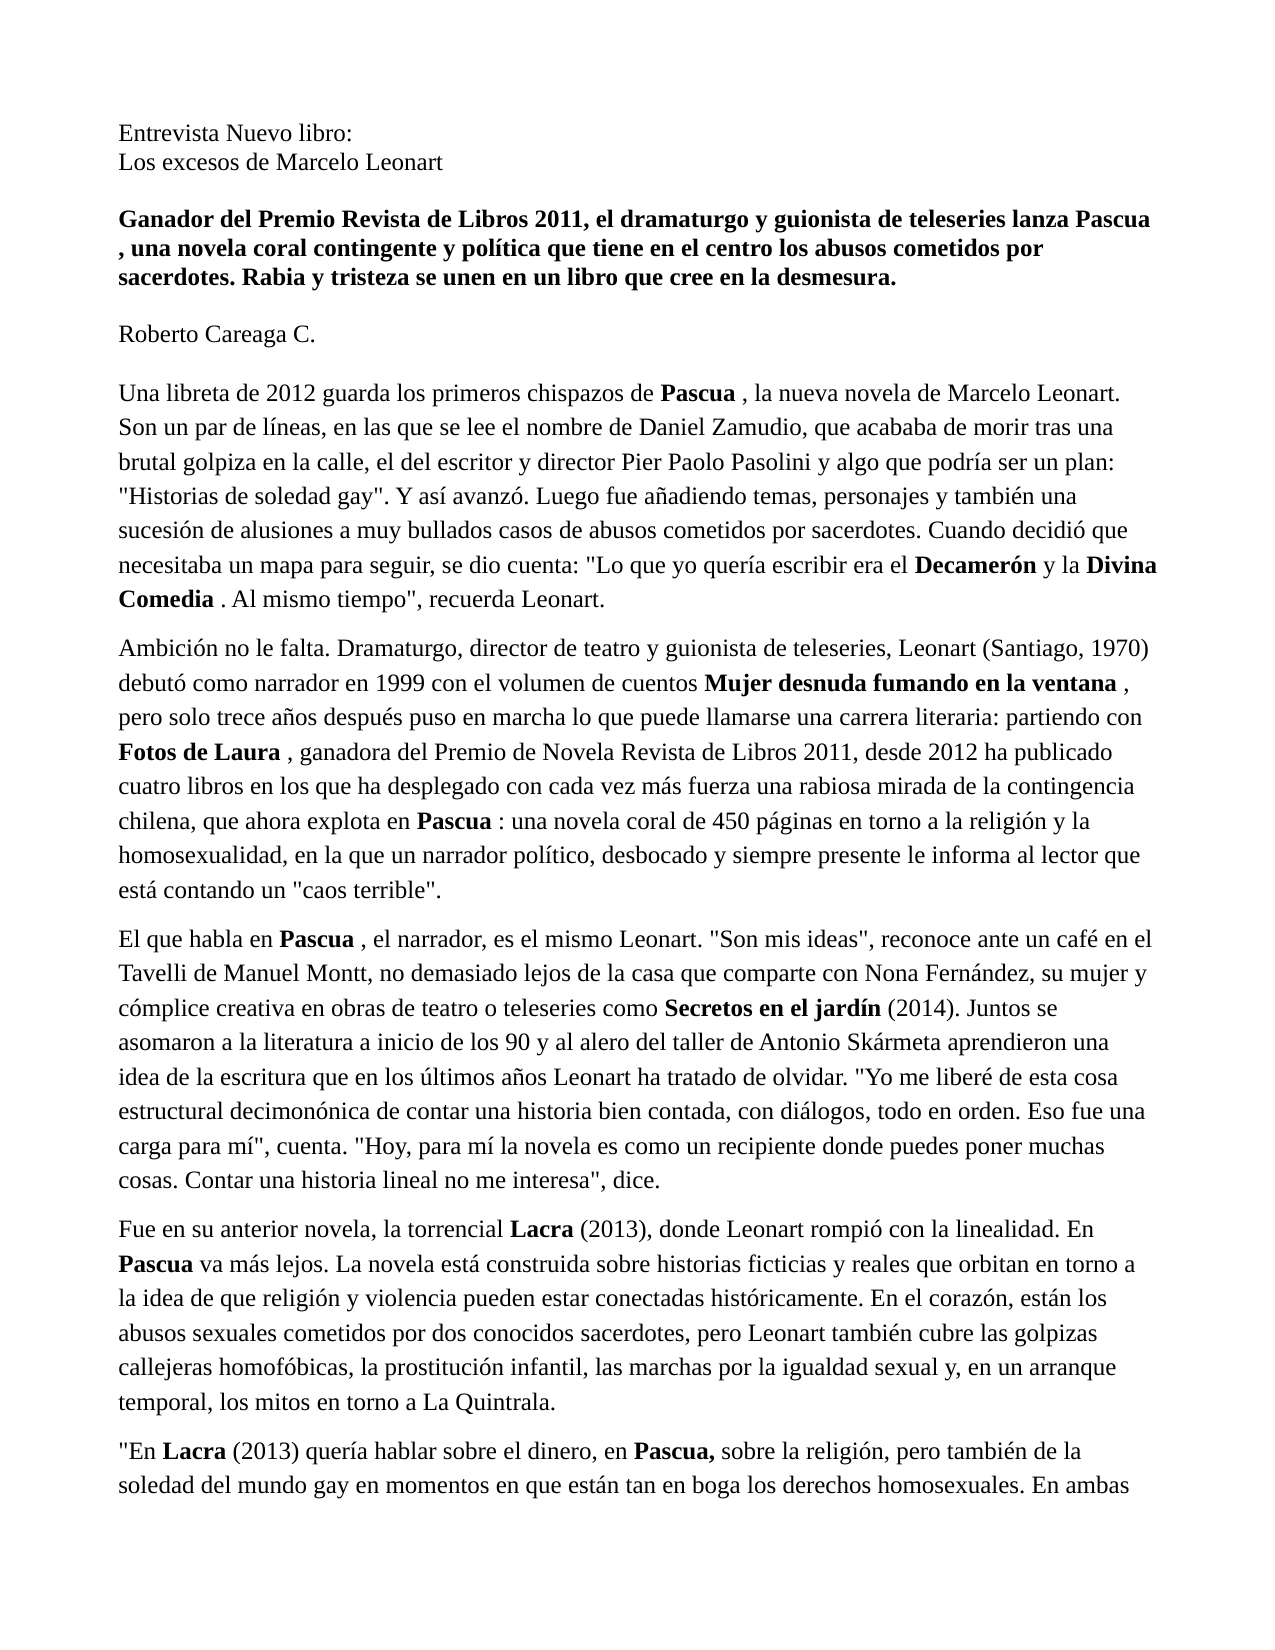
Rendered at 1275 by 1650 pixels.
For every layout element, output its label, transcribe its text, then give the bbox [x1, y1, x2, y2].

text Una libreta de 2012 guarda los primeros chispazos de Pascua , la nueva novela de Marcelo Leonart. Son un par de líneas, en las que se lee el nombre de Daniel Zamudio, que acababa de morir tras una brutal golpiza en la calle, el del escritor y director Pier Paolo Pasolini y algo que podría ser un plan: "Historias de soledad gay". Y así avanzó. Luego fue añadiendo temas, personajes y también una sucesión de alusiones a muy bullados casos de abusos cometidos por sacerdotes. Cuando decidió que necesitaba un mapa para seguir, se dio cuenta: "Lo que yo quería escribir era el Decamerón y la Divina Comedia . Al mismo tiempo", recuerda Leonart. [118, 378, 1157, 613]
text "En Lacra (2013) quería hablar sobre el dinero, en Pascua, sobre la religión, pero también de la soledad del mundo gay en momentos en que están tan en boga los derechos homosexuales. En ambas [118, 1436, 1157, 1499]
text Fue en su anterior novela, la torrencial Lacra (2013), donde Leonart rompió con la linealidad. En Pascua va más lejos. La novela está construida sobre historias ficticias y reales que orbitan en torno a la idea de que religión y violencia pueden estar conectadas históricamente. En el corazón, están los abusos sexuales cometidos por dos conocidos sacerdotes, pero Leonart también cubre las golpizas callejeras homofóbicas, la prostitución infantil, las marchas por la igualdad sexual y, en un arranque temporal, los mitos en torno a La Quintrala. [118, 1214, 1157, 1416]
text El que habla en Pascua , el narrador, es el mismo Leonart. "Son mis ideas", reconoce ante un café en el Tavelli de Manuel Montt, no demasiado lejos de la casa que comparte con Nona Fernández, su mujer y cómplice creativa en obras de teatro o teleseries como Secretos en el jardín (2014). Juntos se asomaron a la literatura a inicio de los 90 y al alero del taller de Antonio Skármeta aprendieron una idea de la escritura que en los últimos años Leonart ha tratado de olvidar. "Yo me liberé de esta cosa estructural decimonónica de contar una historia bien contada, con diálogos, todo en orden. Eso fue una carga para mí", cuenta. "Hoy, para mí la novela es como un recipiente donde puedes poner muchas cosas. Contar una historia lineal no me interesa", dice. [118, 924, 1157, 1194]
text Entrevista Nuevo libro: Los excesos de Marcelo Leonart Ganador del Premio Revista de Libros 2011, el dramaturgo y guionista de teleseries lanza Pascua , una novela coral contingente y política que tiene en el centro los abusos cometidos por sacerdotes. Rabia y tristeza se unen en un libro que cree en la desmesura. Roberto Careaga C. [118, 118, 1157, 348]
text Ambición no le falta. Dramaturgo, director de teatro y guionista de teleseries, Leonart (Santiago, 1970) debutó como narrador en 1999 con el volumen de cuentos Mujer desnuda fumando en la ventana , pero solo trece años después puso en marcha lo que puede llamarse una carrera literaria: partiendo con Fotos de Laura , ganadora del Premio de Novela Revista de Libros 2011, desde 2012 ha publicado cuatro libros en los que ha desplegado con cada vez más fuerza una rabiosa mirada de la contingencia chilena, que ahora explota en Pascua : una novela coral de 450 páginas en torno a la religión y la homosexualidad, en la que un narrador político, desbocado y siempre presente le informa al lector que está contando un "caos terrible". [118, 633, 1157, 904]
